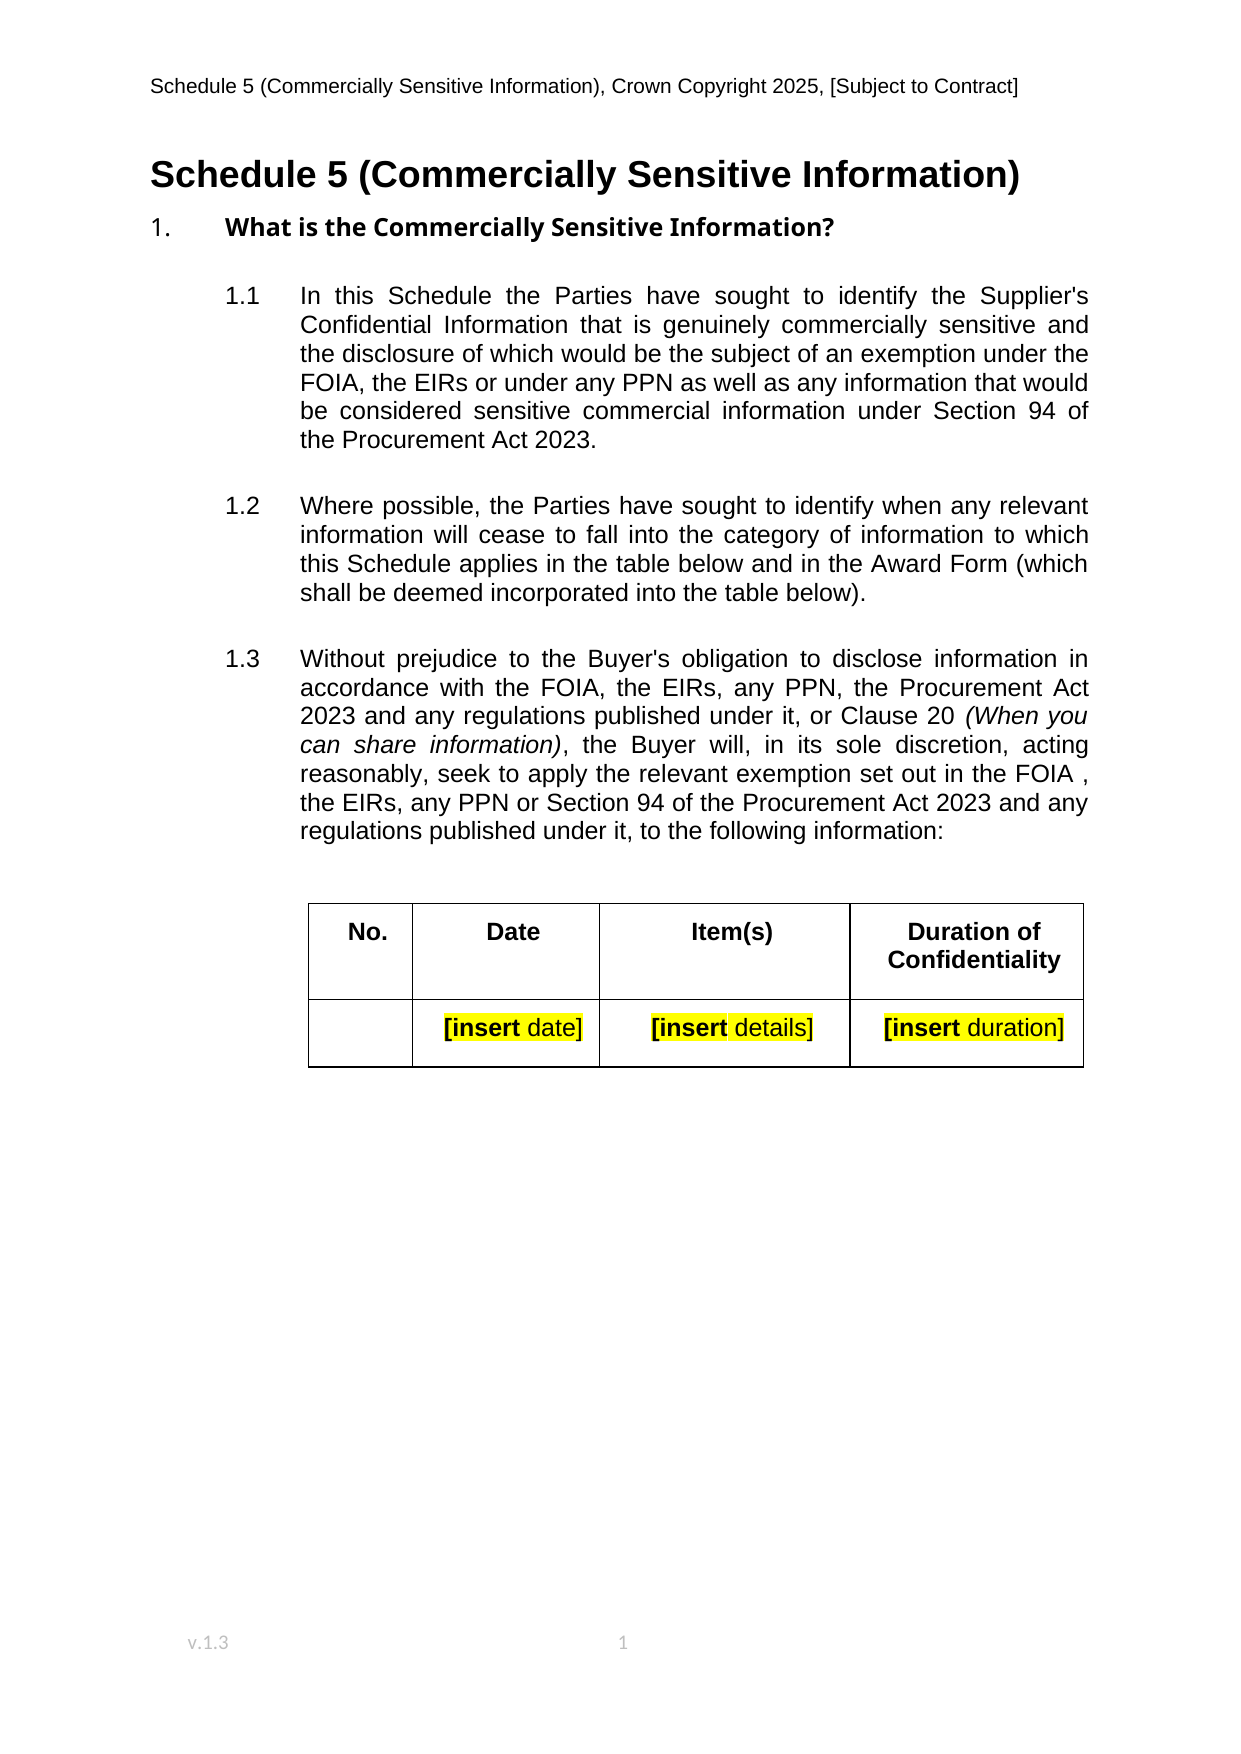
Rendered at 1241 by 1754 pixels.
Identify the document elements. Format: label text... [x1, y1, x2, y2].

table_header Date [413, 904, 599, 999]
list Where possible, the Parties have sought to identify when any relevant information will cease to fall into the category of information to which this Schedule applies in the table below and in the Award Form (which shall be deemed incorporated into the table below). [225, 491, 1090, 606]
table_header Duration of Confidentiality [851, 904, 1083, 999]
subtitle What is the Commercially Sensitive Information? [150, 210, 1090, 244]
table_cell [insert date] [413, 1000, 599, 1066]
list Without prejudice to the Buyer's obligation to disclose information in accordance with the FOIA, the EIRs, any PPN, the Procurement Act 2023 and any regulations published under it, or Clause 20 (When you can share information), the Buyer will, in its sole discretion, acting reasonably, seek to apply the relevant exemption set out in the FOIA , the EIRs, any PPN or Section 94 of the Procurement Act 2023 and any regulations published under it, to the following information: [225, 644, 1090, 845]
table_cell [insert details] [600, 1000, 849, 1066]
text Schedule 5 (Commercially Sensitive Information) [150, 152, 1090, 195]
list In this Schedule the Parties have sought to identify the Supplier's Confidential Information that is genuinely commercially sensitive and the disclosure of which would be the subject of an exemption under the FOIA, the EIRs or under any PPN as well as any information that would be considered sensitive commercial information under Section 94 of the Procurement Act 2023. [225, 281, 1090, 454]
table_cell [insert duration] [851, 1000, 1083, 1066]
table_cell [309, 1000, 412, 1066]
table_header Item(s) [600, 904, 849, 999]
table_header No. [309, 904, 412, 999]
